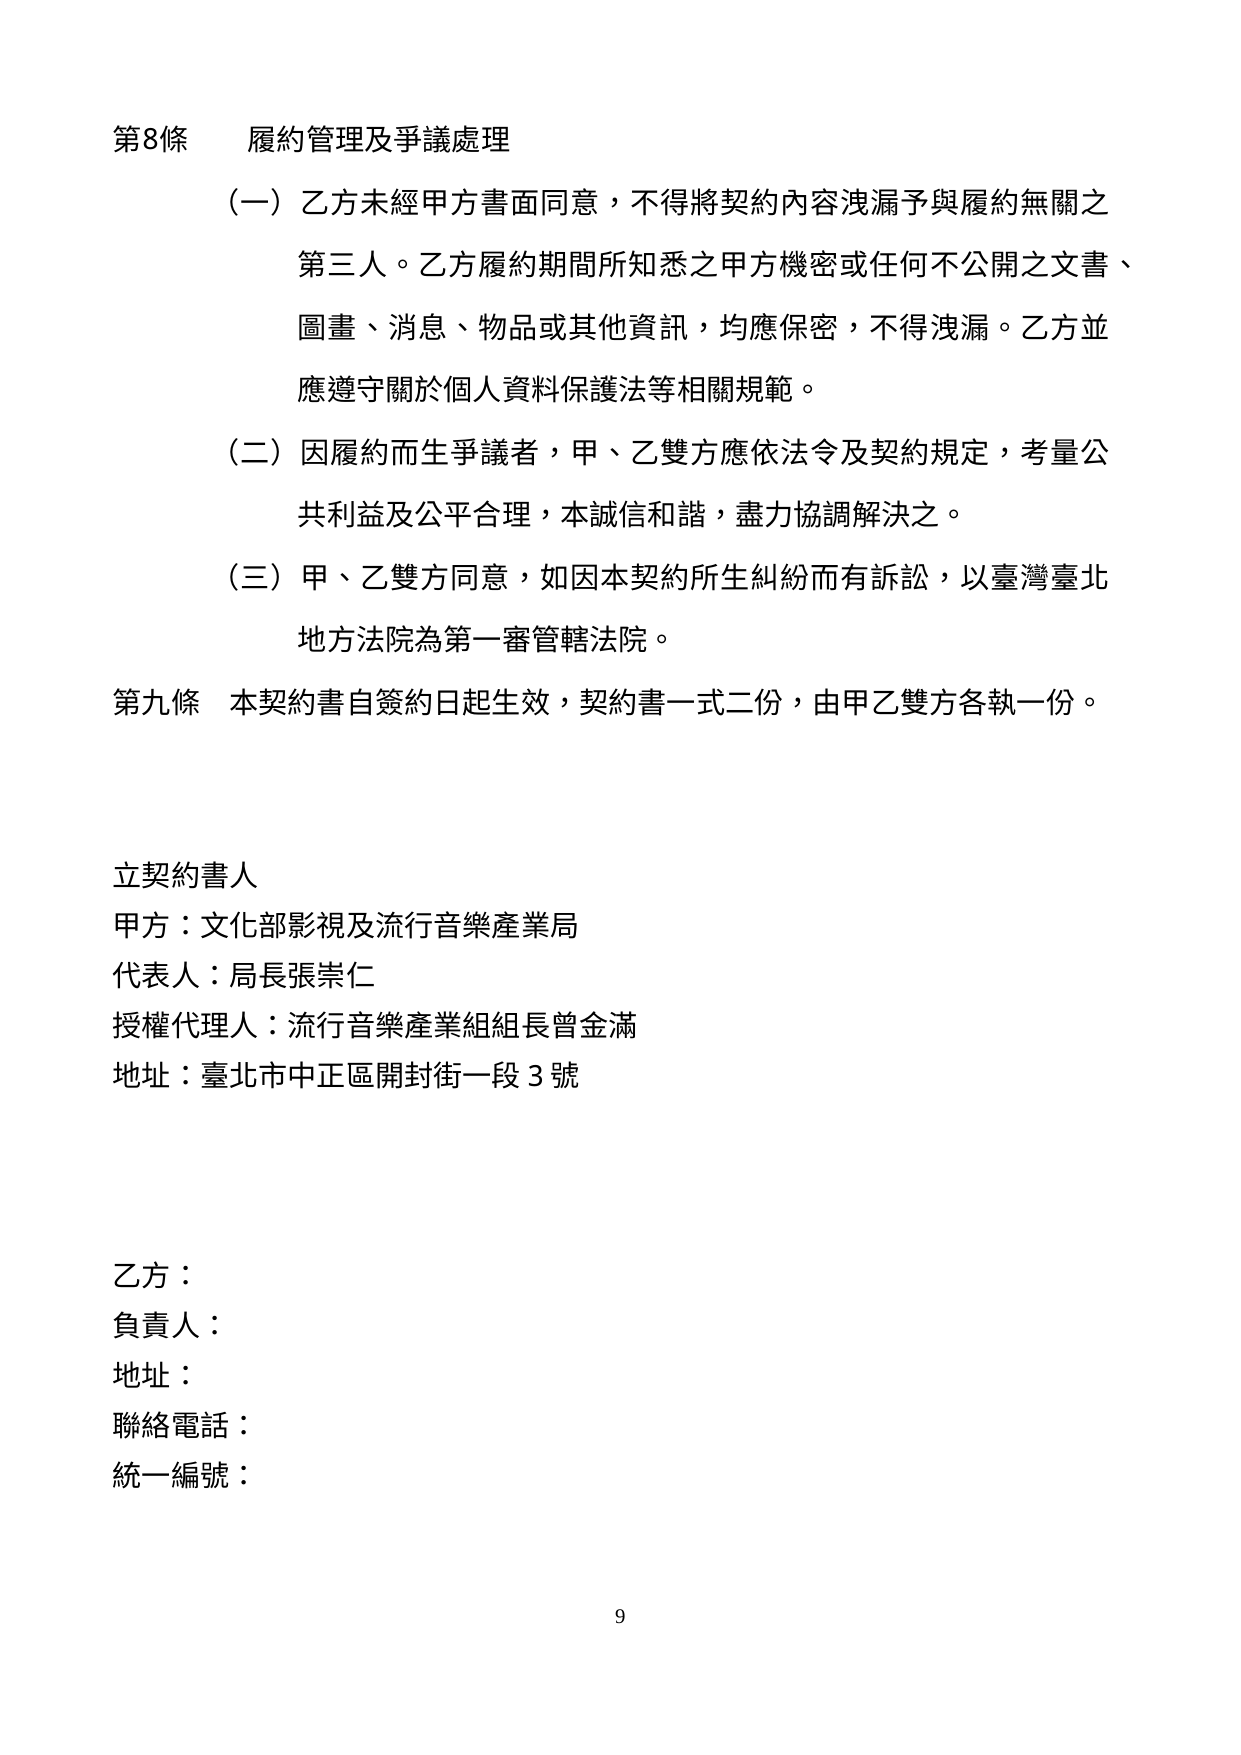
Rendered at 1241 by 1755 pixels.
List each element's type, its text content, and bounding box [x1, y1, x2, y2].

text 代表人：局長張崇仁 [112, 946, 1128, 996]
text 地址：臺北市中正區開封街一段3號 [112, 1046, 1128, 1096]
text 第九條 本契約書自簽約日起生效，契約書一式二份，由甲乙雙方各執一份。 [112, 659, 1111, 721]
text 乙方： [112, 1246, 1128, 1296]
text 統一編號： [112, 1446, 1128, 1496]
text 立契約書人 [112, 846, 1128, 896]
text 授權代理人：流行音樂產業組組長曾金滿 [112, 996, 1128, 1046]
text 甲方：文化部影視及流行音樂產業局 [112, 896, 1128, 946]
text 負責人： [112, 1296, 1128, 1346]
text 聯絡電話： [112, 1396, 1128, 1446]
text （一）乙方未經甲方書面同意，不得將契約內容洩漏予與履約無關之第三人。乙方履約期間所知悉之甲方機密或任何不公開之文書、圖畫、消息、物品或其他資訊，均應保密，不得洩漏。乙方並應遵守關於個人資料保護法等相關規範。 [210, 159, 1111, 409]
list 履約管理及爭議處理 [112, 96, 1111, 159]
text 地址： [112, 1346, 1128, 1396]
text （二）因履約而生爭議者，甲、乙雙方應依法令及契約規定，考量公共利益及公平合理，本誠信和諧，盡力協調解決之。 [210, 409, 1111, 534]
text （三）甲、乙雙方同意，如因本契約所生糾紛而有訴訟，以臺灣臺北地方法院為第一審管轄法院。 [210, 534, 1111, 659]
